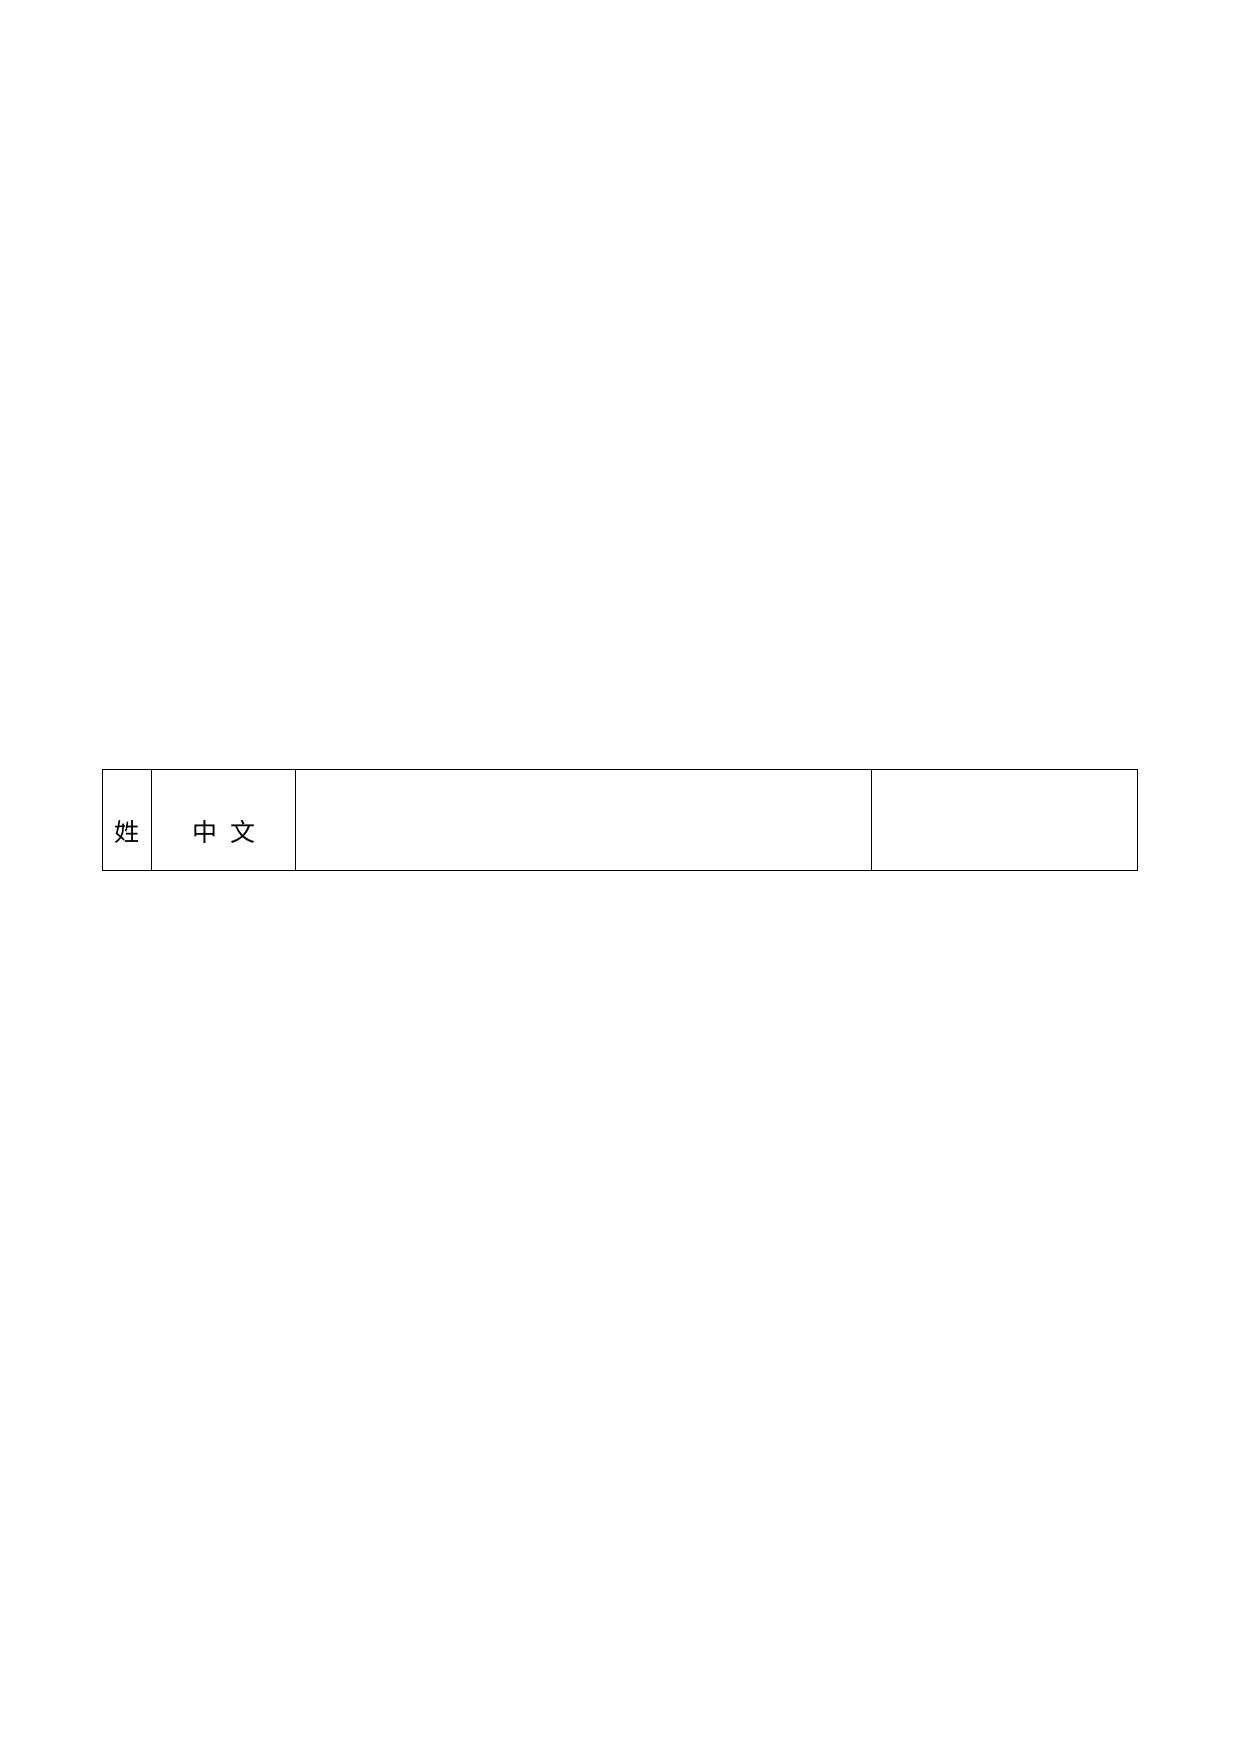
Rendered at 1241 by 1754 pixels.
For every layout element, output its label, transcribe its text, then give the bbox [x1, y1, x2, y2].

table_cell [872, 770, 1137, 870]
table_cell [296, 770, 871, 870]
table_cell 姓 [103, 770, 151, 870]
table_cell 中 文 [152, 770, 295, 870]
